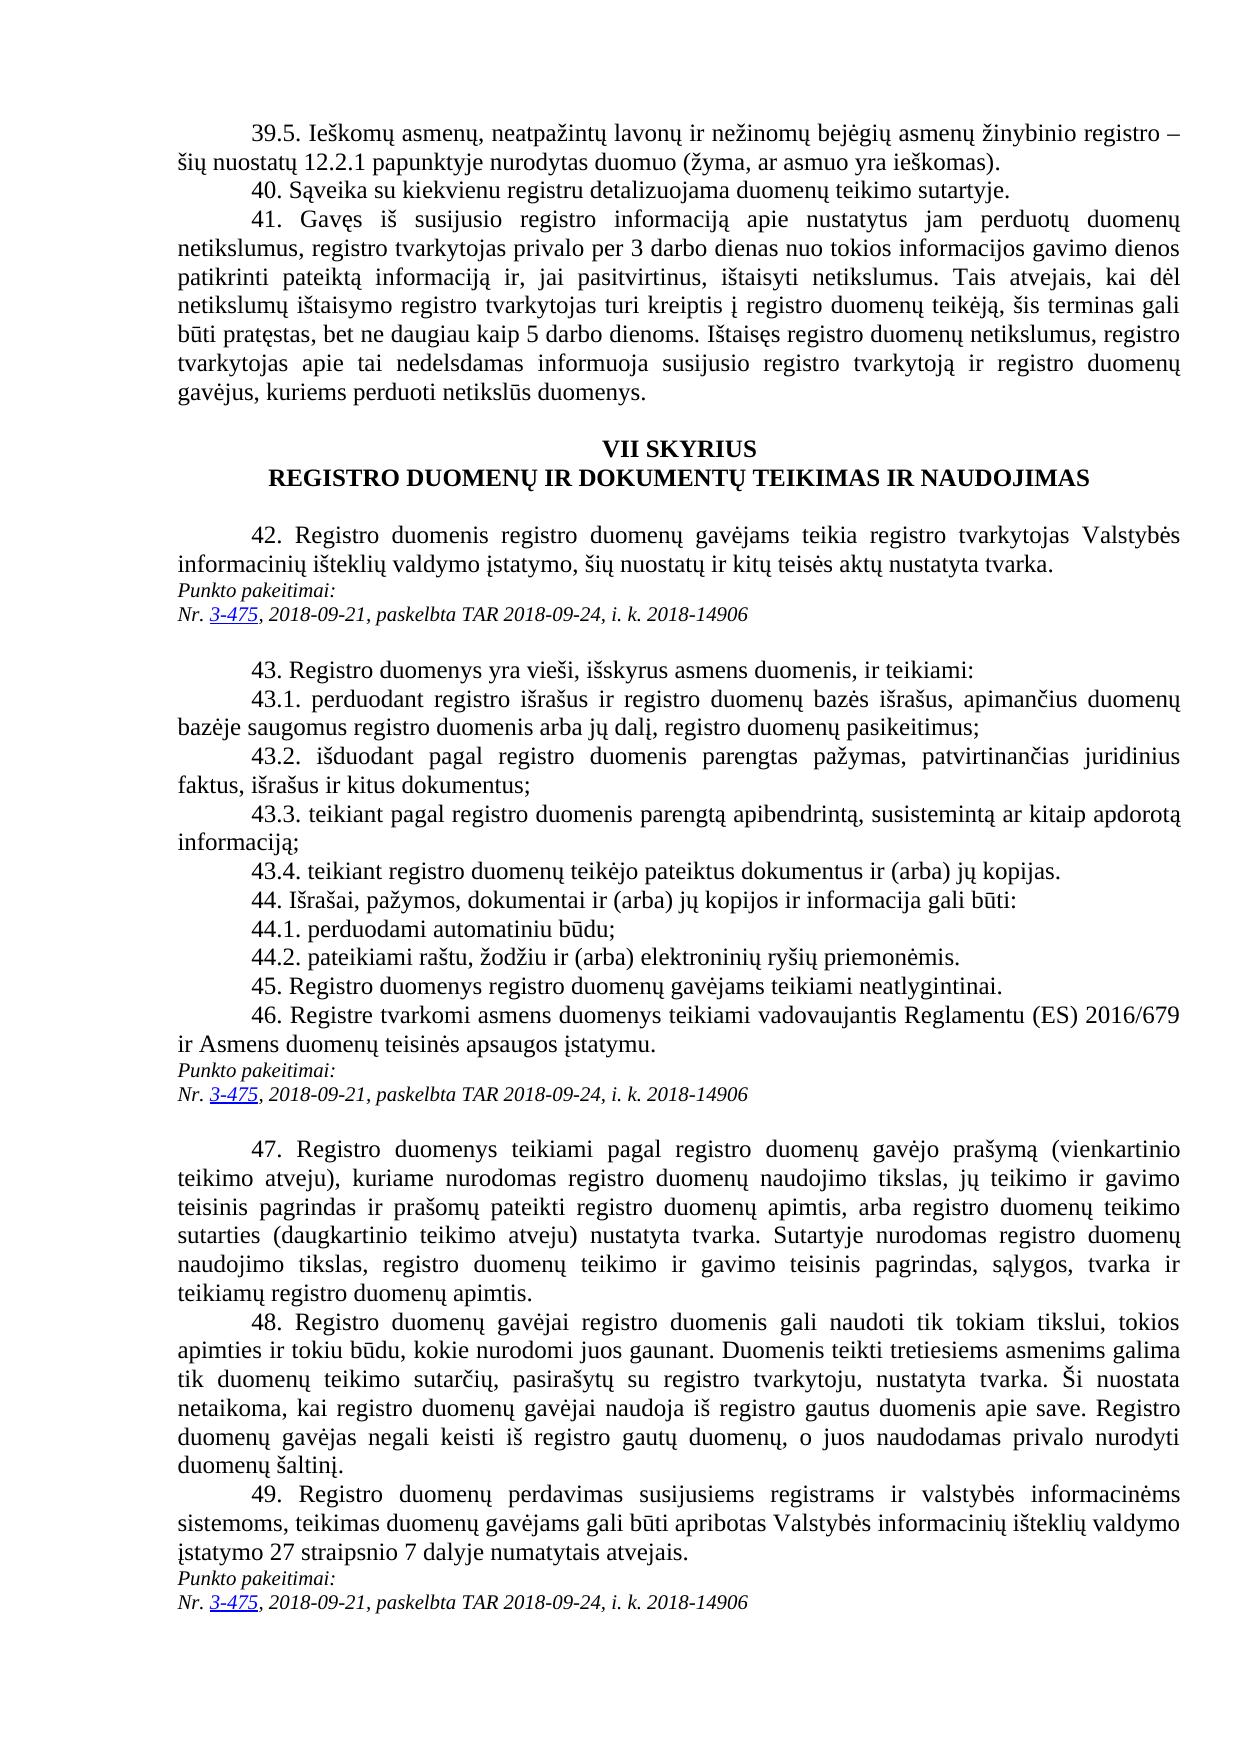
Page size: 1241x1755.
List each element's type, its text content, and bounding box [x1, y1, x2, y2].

text 44. Išrašai, pažymos, dokumentai ir (arba) jų kopijos ir informacija gali būti: [177, 885, 1181, 914]
text Nr. 3-475, 2018-09-21, paskelbta TAR 2018-09-24, i. k. 2018-14906 [177, 1590, 1181, 1614]
text 43.4. teikiant registro duomenų teikėjo pateiktus dokumentus ir (arba) jų kopijas. [177, 856, 1181, 885]
text REGISTRO DUOMENŲ IR DOKUMENTŲ TEIKIMAS IR NAUDOJIMAS [177, 463, 1181, 492]
text 47. Registro duomenys teikiami pagal registro duomenų gavėjo prašymą (vienkartinio teikimo atveju), kuriame nurodomas registro duomenų naudojimo tikslas, jų teikimo ir gavimo teisinis pagrindas ir prašomų pateikti registro duomenų apimtis, arba registro duomenų teikimo sutarties (daugkartinio teikimo atveju) nustatyta tvarka. Sutartyje nurodomas registro duomenų naudojimo tikslas, registro duomenų teikimo ir gavimo teisinis pagrindas, sąlygos, tvarka ir teikiamų registro duomenų apimtis. [177, 1134, 1181, 1307]
text Punkto pakeitimai: [177, 1057, 1181, 1082]
text Nr. 3-475, 2018-09-21, paskelbta TAR 2018-09-24, i. k. 2018-14906 [177, 602, 1181, 626]
text 43.1. perduodant registro išrašus ir registro duomenų bazės išrašus, apimančius duomenų bazėje saugomus registro duomenis arba jų dalį, registro duomenų pasikeitimus; [177, 684, 1181, 741]
text 43. Registro duomenys yra vieši, išskyrus asmens duomenis, ir teikiami: [177, 655, 1181, 684]
text 44.1. perduodami automatiniu būdu; [177, 914, 1181, 942]
text Punkto pakeitimai: [177, 1566, 1181, 1590]
text 45. Registro duomenys registro duomenų gavėjams teikiami neatlygintinai. [177, 971, 1181, 1000]
text 48. Registro duomenų gavėjai registro duomenis gali naudoti tik tokiam tikslui, tokios apimties ir tokiu būdu, kokie nurodomi juos gaunant. Duomenis teikti tretiesiems asmenims galima tik duomenų teikimo sutarčių, pasirašytų su registro tvarkytoju, nustatyta tvarka. Ši nuostata netaikoma, kai registro duomenų gavėjai naudoja iš registro gautus duomenis apie save. Registro duomenų gavėjas negali keisti iš registro gautų duomenų, o juos naudodamas privalo nurodyti duomenų šaltinį. [177, 1307, 1181, 1479]
text 43.2. išduodant pagal registro duomenis parengtas pažymas, patvirtinančias juridinius faktus, išrašus ir kitus dokumentus; [177, 741, 1181, 799]
text 43.3. teikiant pagal registro duomenis parengtą apibendrintą, susistemintą ar kitaip apdorotą informaciją; [177, 799, 1181, 856]
text Punkto pakeitimai: [177, 578, 1181, 602]
text 39.5. Ieškomų asmenų, neatpažintų lavonų ir nežinomų bejėgių asmenų žinybinio registro – šių nuostatų 12.2.1 papunktyje nurodytas duomuo (žyma, ar asmuo yra ieškomas). [177, 118, 1181, 176]
text VII SKYRIUS [177, 434, 1181, 463]
text 44.2. pateikiami raštu, žodžiu ir (arba) elektroninių ryšių priemonėmis. [177, 942, 1181, 971]
text 40. Sąveika su kiekvienu registru detalizuojama duomenų teikimo sutartyje. [177, 176, 1181, 204]
text 49. Registro duomenų perdavimas susijusiems registrams ir valstybės informacinėms sistemoms, teikimas duomenų gavėjams gali būti apribotas Valstybės informacinių išteklių valdymo įstatymo 27 straipsnio 7 dalyje numatytais atvejais. [177, 1479, 1181, 1566]
text 46. Registre tvarkomi asmens duomenys teikiami vadovaujantis Reglamentu (ES) 2016/679 ir Asmens duomenų teisinės apsaugos įstatymu. [177, 1000, 1181, 1057]
text Nr. 3-475, 2018-09-21, paskelbta TAR 2018-09-24, i. k. 2018-14906 [177, 1082, 1181, 1106]
text 41. Gavęs iš susijusio registro informaciją apie nustatytus jam perduotų duomenų netikslumus, registro tvarkytojas privalo per 3 darbo dienas nuo tokios informacijos gavimo dienos patikrinti pateiktą informaciją ir, jai pasitvirtinus, ištaisyti netikslumus. Tais atvejais, kai dėl netikslumų ištaisymo registro tvarkytojas turi kreiptis į registro duomenų teikėją, šis terminas gali būti pratęstas, bet ne daugiau kaip 5 darbo dienoms. Ištaisęs registro duomenų netikslumus, registro tvarkytojas apie tai nedelsdamas informuoja susijusio registro tvarkytoją ir registro duomenų gavėjus, kuriems perduoti netikslūs duomenys. [177, 204, 1181, 406]
text 42. Registro duomenis registro duomenų gavėjams teikia registro tvarkytojas Valstybės informacinių išteklių valdymo įstatymo, šių nuostatų ir kitų teisės aktų nustatyta tvarka. [177, 521, 1181, 578]
